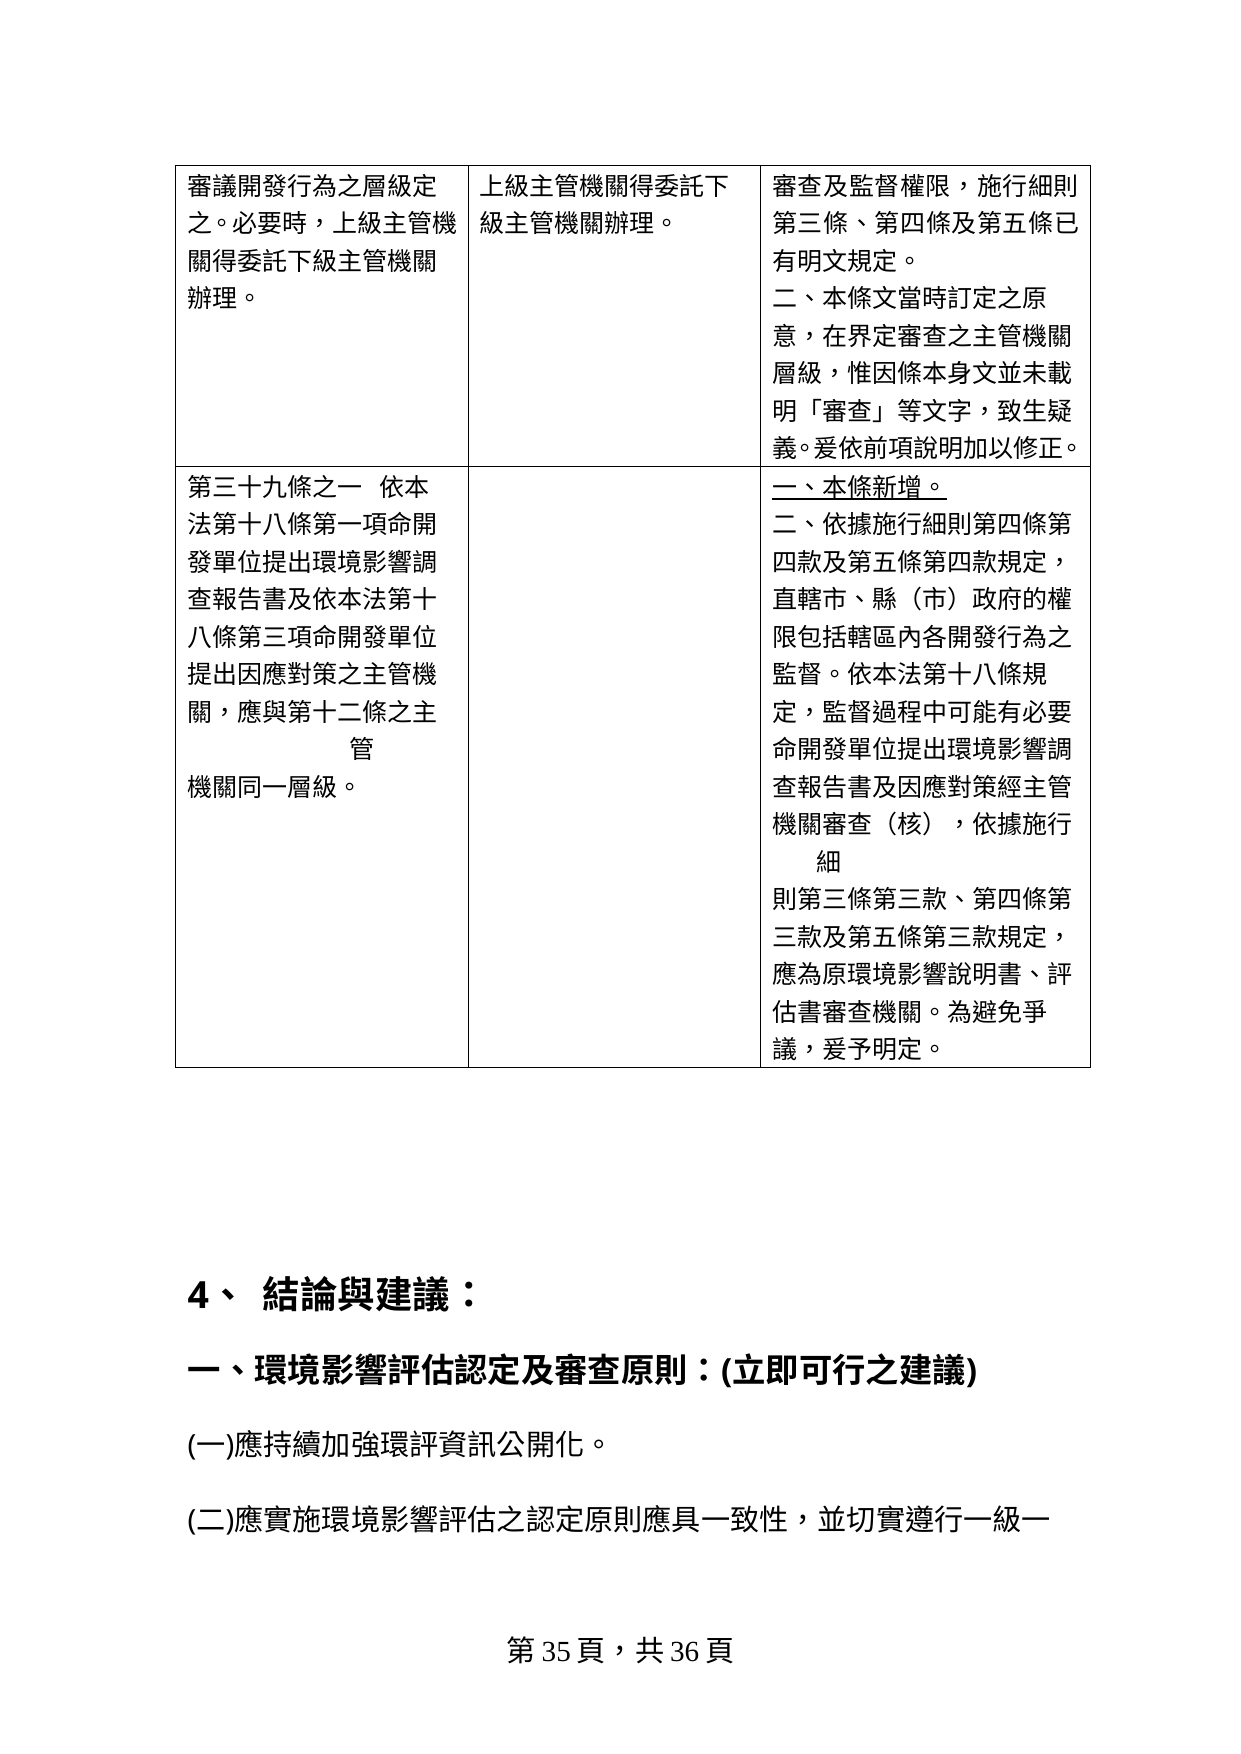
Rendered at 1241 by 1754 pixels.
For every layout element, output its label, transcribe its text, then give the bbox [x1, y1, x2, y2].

text (二)應實施環境影響評估之認定原則應具一致性，並切實遵行一級一 [187, 1480, 1053, 1555]
table_cell 審查及監督權限，施行細則第三條、第四條及第五條已有明文規定。 二、本條文當時訂定之原 意，在界定審查之主管機關 層級，惟因條本身文並未載 明「審查」等文字，致生疑 義。爰依前項說明加以修正。 [761, 166, 1090, 466]
table_cell 審議開發行為之層級定 之。必要時，上級主管機 關得委託下級主管機關 辦理。 [176, 166, 468, 466]
table_cell 一、本條新增。 二、依據施行細則第四條第 四款及第五條第四款規定， 直轄市、縣（市）政府的權 限包括轄區內各開發行為之 監督。依本法第十八條規 定，監督過程中可能有必要 命開發單位提出環境影響調 查報告書及因應對策經主管 機關審查（核），依據施行細 則第三條第三款、第四條第 三款及第五條第三款規定， 應為原環境影響說明書、評 估書審查機關。為避免爭 議，爰予明定。 [761, 467, 1090, 1067]
table_cell 第三十九條之一 依本 法第十八條第一項命開 發單位提出環境影響調 查報告書及依本法第十 八條第三項命開發單位 提出因應對策之主管機 關，應與第十二條之主管 機關同一層級。 [176, 467, 468, 1067]
table_cell 上級主管機關得委託下 級主管機關辦理。 [469, 166, 760, 466]
text (一)應持續加強環評資訊公開化。 [187, 1405, 1053, 1480]
list 結論與建議： [187, 1255, 1053, 1330]
text 一、環境影響評估認定及審查原則：(立即可行之建議) [187, 1330, 1053, 1405]
table_cell [469, 467, 760, 1067]
